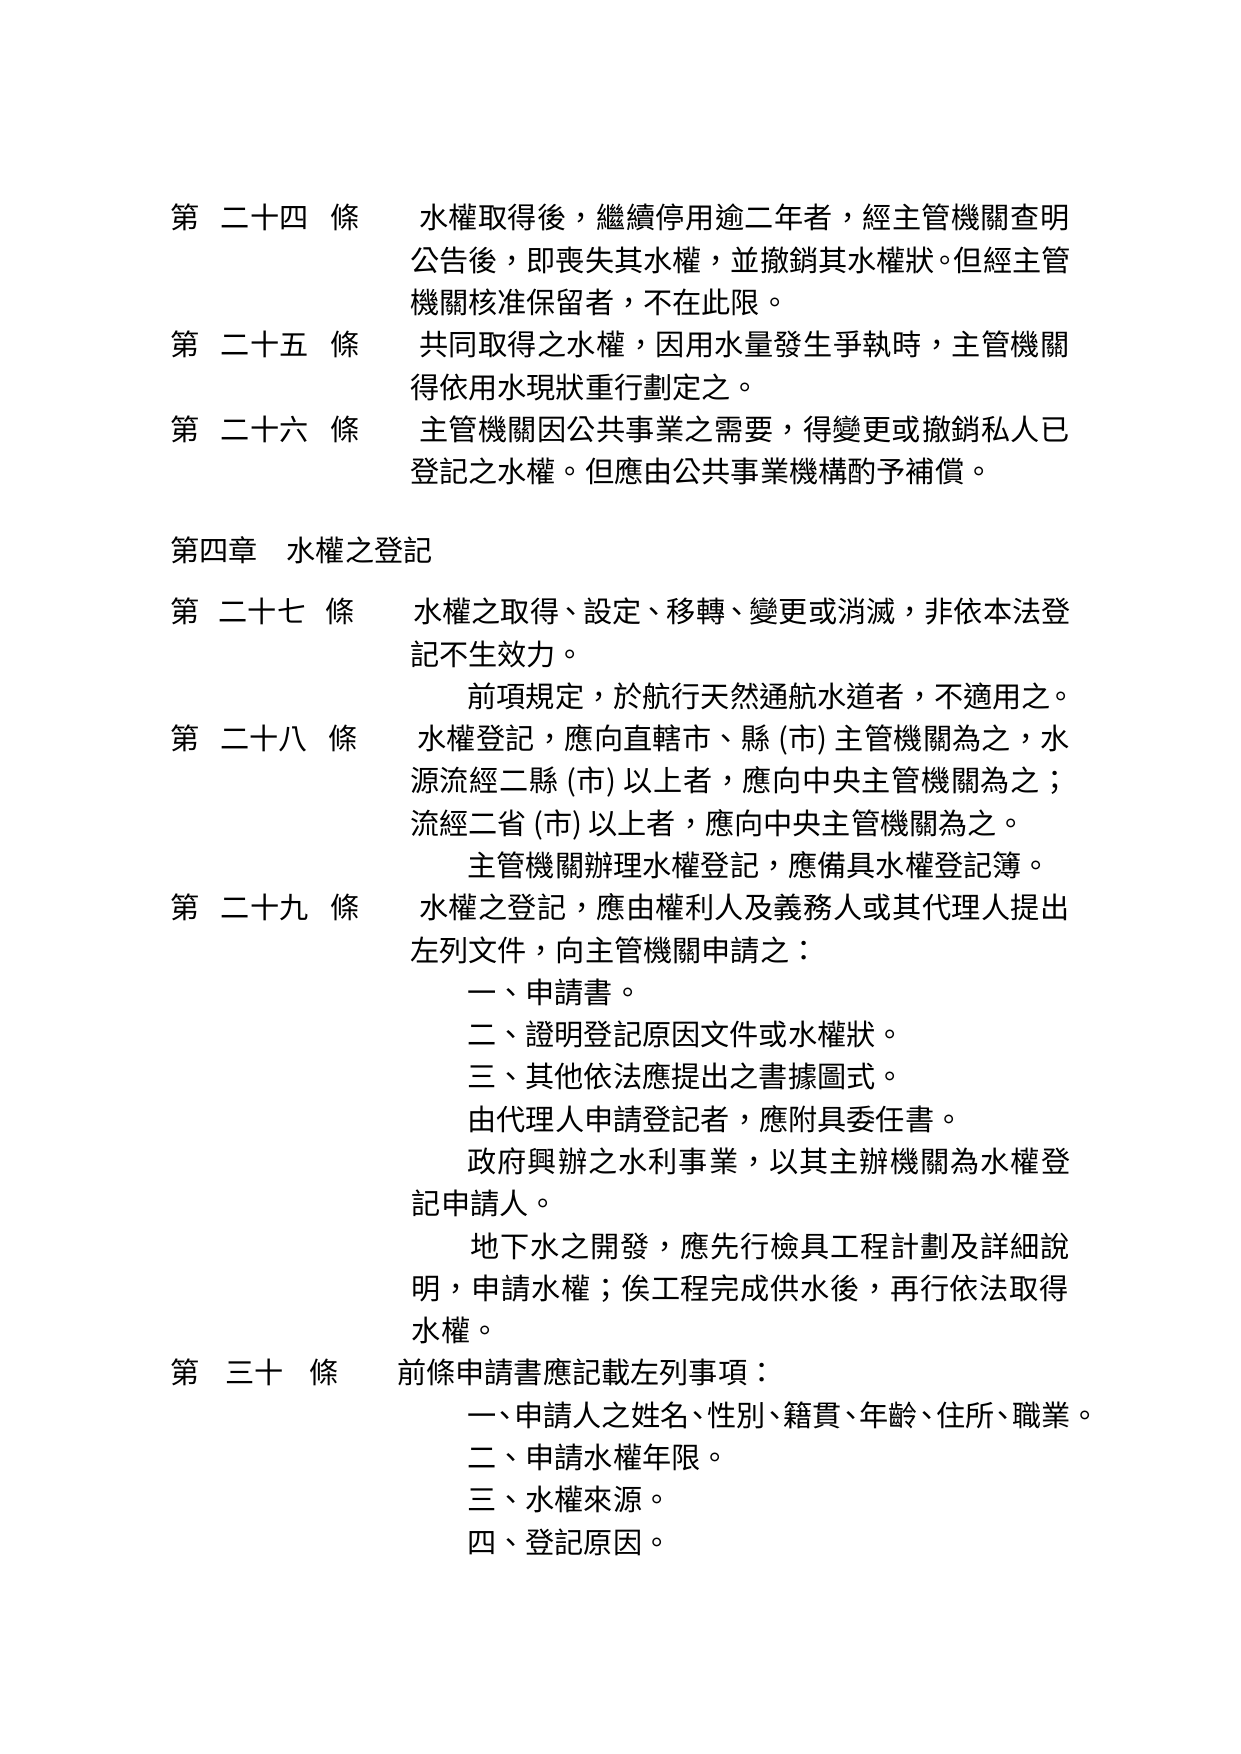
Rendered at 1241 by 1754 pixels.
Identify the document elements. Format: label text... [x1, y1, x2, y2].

text 第 二十六 條 主管機關因公共事業之需要，得變更或撤銷私人已登記之水權。但應由公共事業機構酌予補償。 [170, 406, 1070, 491]
text 三、水權來源。 [467, 1477, 1070, 1519]
text 第 二十八 條 水權登記，應向直轄市、縣 (市) 主管機關為之，水源流經二縣 (市) 以上者，應向中央主管機關為之；流經二省 (市) 以上者，應向中央主管機關為之。 [170, 716, 1070, 842]
text 二、申請水權年限。 [467, 1434, 1070, 1477]
text 第 三十 條 前條申請書應記載左列事項： [170, 1350, 1070, 1392]
text 由代理人申請登記者，應附具委任書。 [412, 1096, 1070, 1138]
text 四、登記原因。 [467, 1519, 1070, 1561]
text 第 二十四 條 水權取得後，繼續停用逾二年者，經主管機關查明公告後，即喪失其水權，並撤銷其水權狀。但經主管機關核准保留者，不在此限。 [170, 195, 1070, 322]
text 地下水之開發，應先行檢具工程計劃及詳細說明，申請水權；俟工程完成供水後，再行依法取得水權。 [412, 1223, 1070, 1350]
text 第 二十五 條 共同取得之水權，因用水量發生爭執時，主管機關得依用水現狀重行劃定之。 [170, 322, 1070, 406]
text 三、其他依法應提出之書據圖式。 [467, 1054, 1070, 1096]
text 主管機關辦理水權登記，應備具水權登記簿。 [412, 842, 1070, 885]
text 第 二十九 條 水權之登記，應由權利人及義務人或其代理人提出左列文件，向主管機關申請之： [170, 885, 1070, 969]
text 一、申請人之姓名、性別、籍貫、年齡、住所、職業。 [467, 1392, 1070, 1434]
text 第 二十七 條 水權之取得、設定、移轉、變更或消滅，非依本法登記不生效力。 [170, 589, 1070, 673]
text 前項規定，於航行天然通航水道者，不適用之。 [412, 673, 1070, 716]
text 政府興辦之水利事業，以其主辦機關為水權登記申請人。 [412, 1138, 1070, 1223]
text 二、證明登記原因文件或水權狀。 [467, 1012, 1070, 1054]
text 第四章 水權之登記 [170, 528, 1070, 570]
text 一、申請書。 [467, 969, 1070, 1012]
